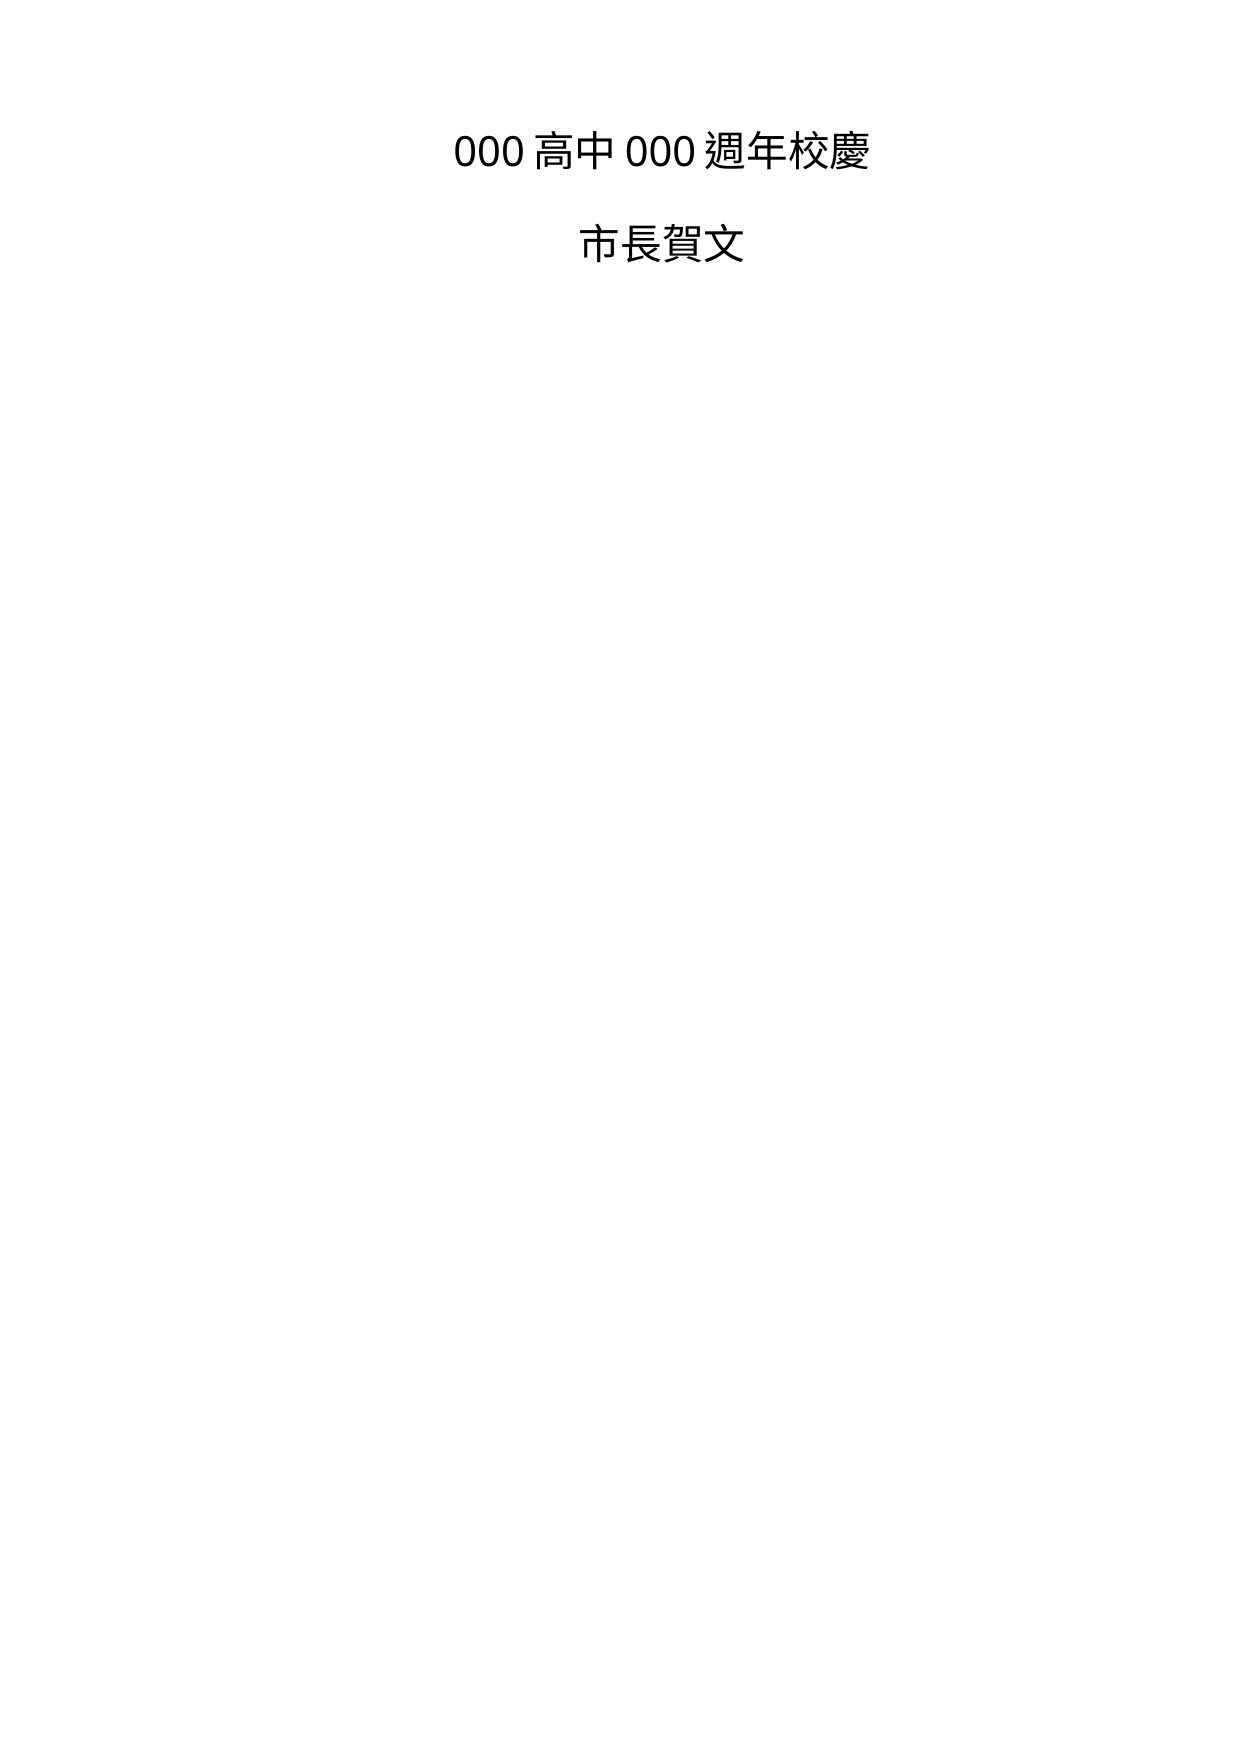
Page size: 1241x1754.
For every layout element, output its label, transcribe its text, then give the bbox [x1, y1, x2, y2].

text 市長賀文 [118, 211, 1122, 271]
text 000高中000週年校慶 [118, 118, 1122, 179]
